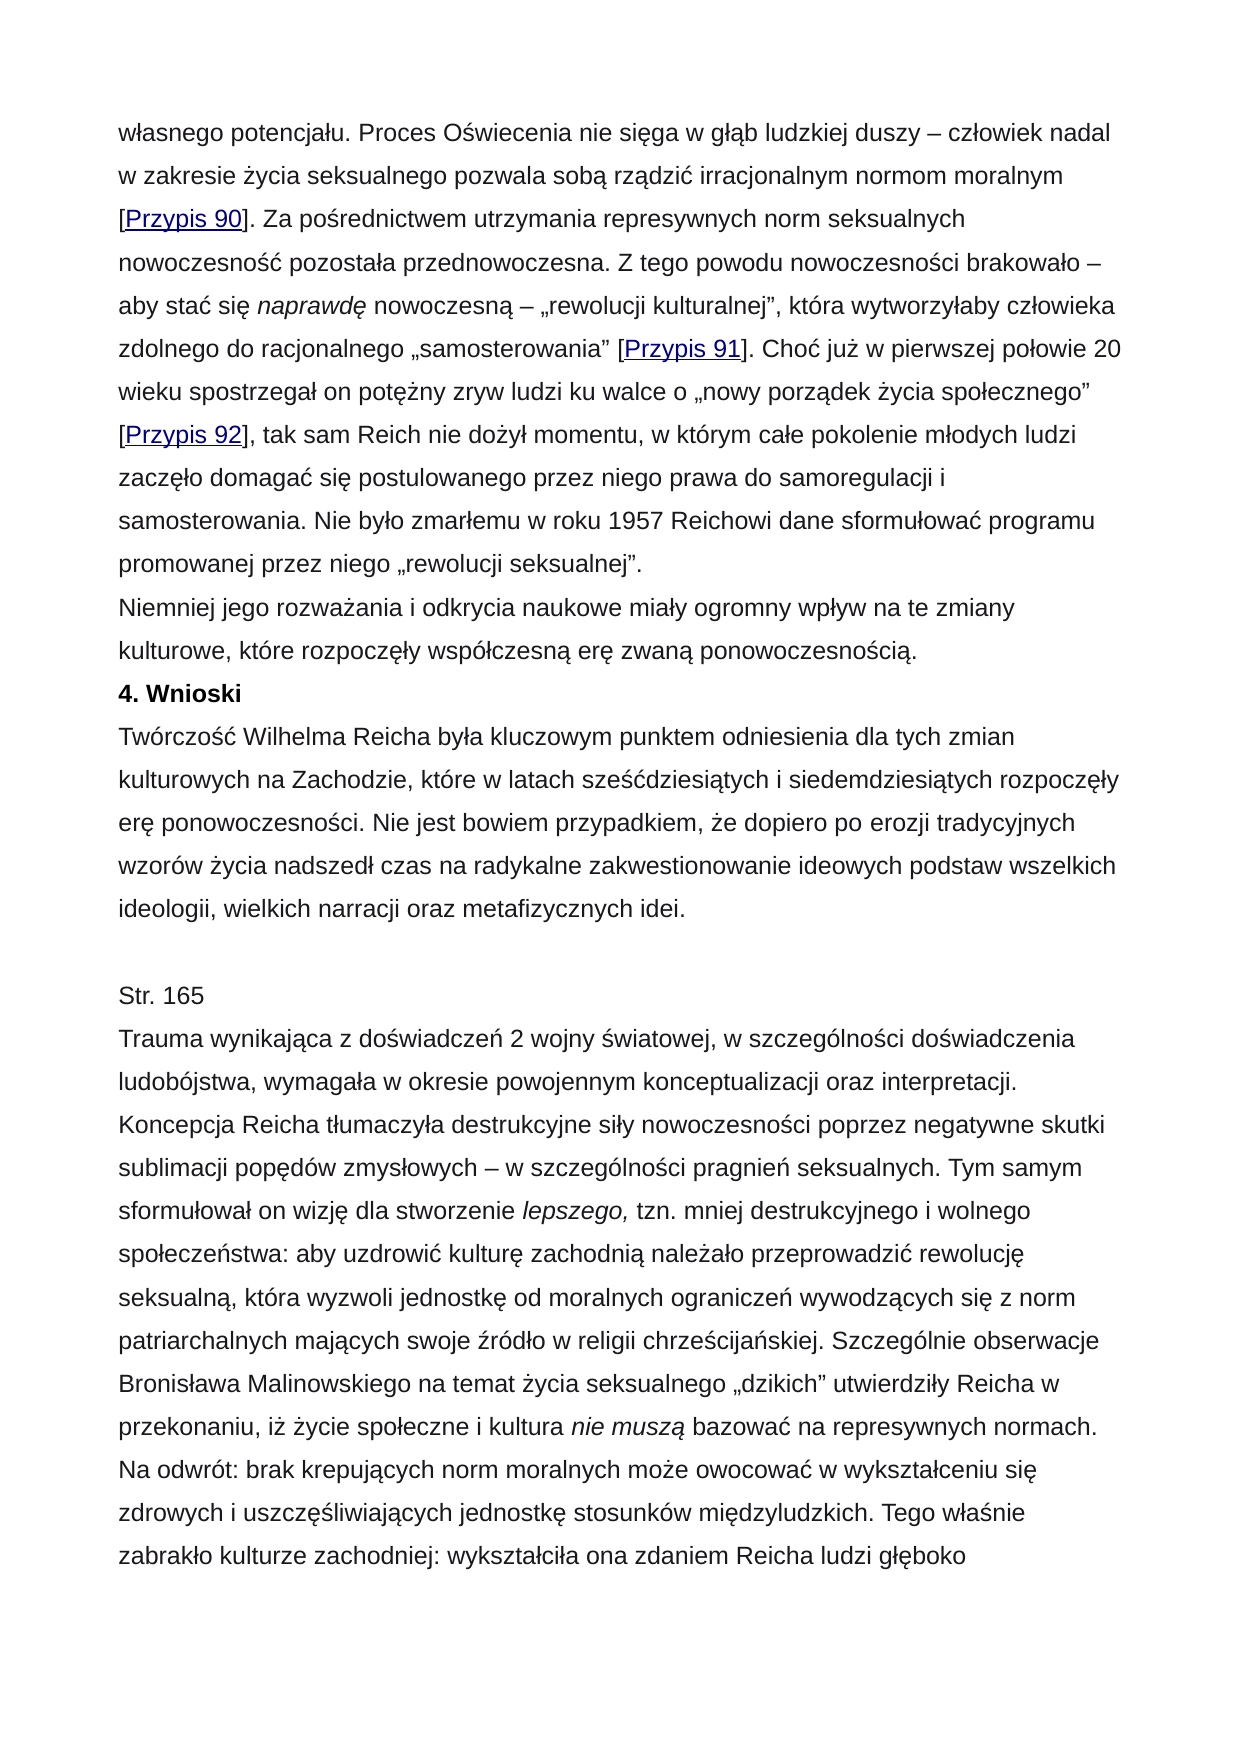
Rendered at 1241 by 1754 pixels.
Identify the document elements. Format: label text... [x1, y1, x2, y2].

text Niemniej jego rozważania i odkrycia naukowe miały ogromny wpływ na te zmiany kulturowe, które rozpoczęły współczesną erę zwaną ponowoczesnością. [118, 592, 1122, 664]
text własnego potencjału. Proces Oświecenia nie sięga w głąb ludzkiej duszy – człowiek nadal w zakresie życia seksualnego pozwala sobą rządzić irracjonalnym normom moralnym [Przypis 90]. Za pośrednictwem utrzymania represywnych norm seksualnych nowoczesność pozostała przednowoczesna. Z tego powodu nowoczesności brakowało – aby stać się naprawdę nowoczesną – „rewolucji kulturalnej”, która wytworzyłaby człowieka zdolnego do racjonalnego „samosterowania” [Przypis 91]. Choć już w pierwszej połowie 20 wieku spostrzegał on potężny zryw ludzi ku walce o „nowy porządek życia społecznego” [Przypis 92], tak sam Reich nie dożył momentu, w którym całe pokolenie młodych ludzi zaczęło domagać się postulowanego przez niego prawa do samoregulacji i samosterowania. Nie było zmarłemu w roku 1957 Reichowi dane sformułować programu promowanej przez niego „rewolucji seksualnej”. [118, 118, 1122, 578]
text Trauma wynikająca z doświadczeń 2 wojny światowej, w szczególności doświadczenia ludobójstwa, wymagała w okresie powojennym konceptualizacji oraz interpretacji. Koncepcja Reicha tłumaczyła destrukcyjne siły nowoczesności poprzez negatywne skutki sublimacji popędów zmysłowych – w szczególności pragnień seksualnych. Tym samym sformułował on wizję dla stworzenie lepszego, tzn. mniej destrukcyjnego i wolnego społeczeństwa: aby uzdrowić kulturę zachodnią należało przeprowadzić rewolucję seksualną, która wyzwoli jednostkę od moralnych ograniczeń wywodzących się z norm patriarchalnych mających swoje źródło w religii chrześcijańskiej. Szczególnie obserwacje Bronisława Malinowskiego na temat życia seksualnego „dzikich” utwierdziły Reicha w przekonaniu, iż życie społeczne i kultura nie muszą bazować na represywnych normach. Na odwrót: brak krepujących norm moralnych może owocować w wykształceniu się zdrowych i uszczęśliwiających jednostkę stosunków międzyludzkich. Tego właśnie zabrakło kulturze zachodniej: wykształciła ona zdaniem Reicha ludzi głęboko [118, 1024, 1122, 1570]
subtitle 4. Wnioski [118, 679, 1122, 707]
text Twórczość Wilhelma Reicha była kluczowym punktem odniesienia dla tych zmian kulturowych na Zachodzie, które w latach sześćdziesiątych i siedemdziesiątych rozpoczęły erę ponowoczesności. Nie jest bowiem przypadkiem, że dopiero po erozji tradycyjnych wzorów życia nadszedł czas na radykalne zakwestionowanie ideowych podstaw wszelkich ideologii, wielkich narracji oraz metafizycznych idei. [118, 722, 1122, 923]
text Str. 165 [118, 981, 1122, 1009]
